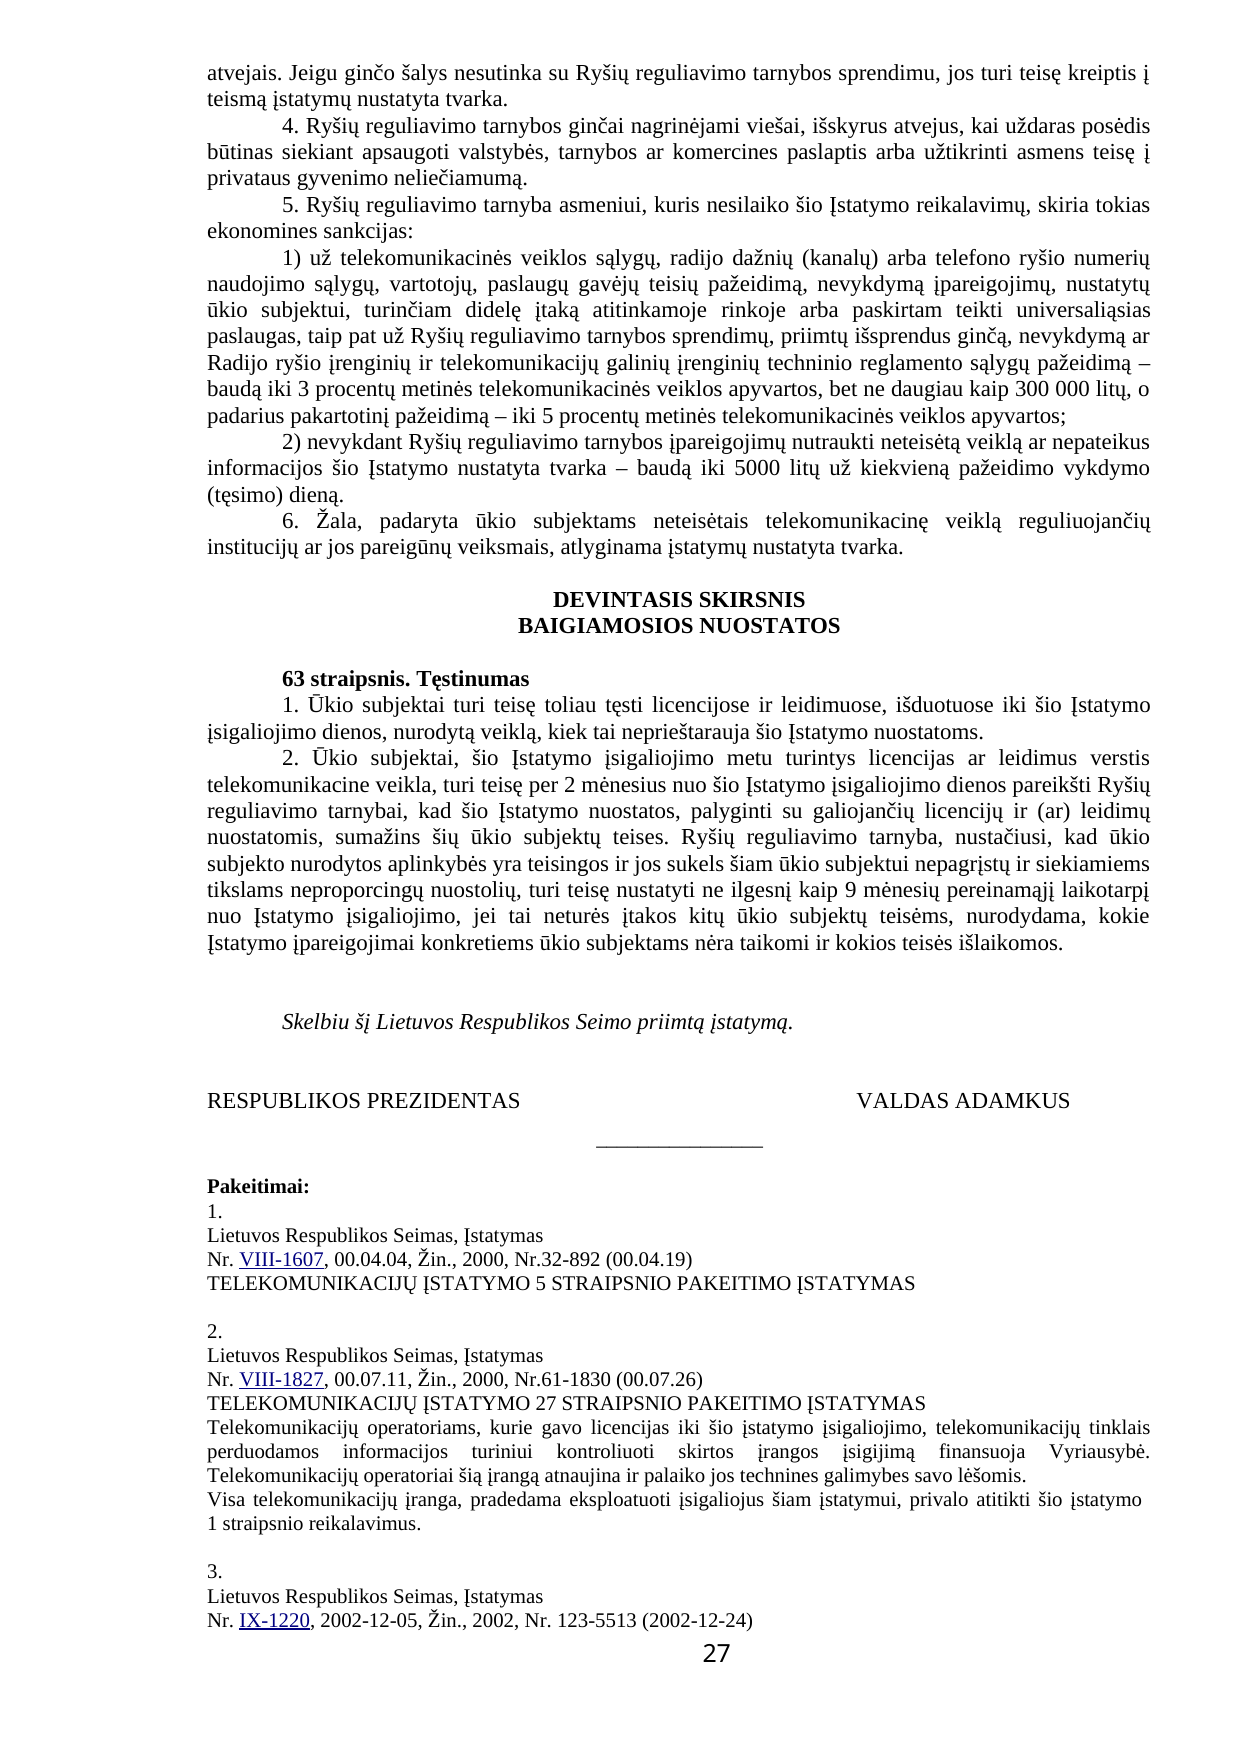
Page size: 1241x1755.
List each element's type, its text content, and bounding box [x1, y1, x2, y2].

text 3. [207, 1559, 1152, 1583]
text DEVINTASIS SKIRSNIS [207, 586, 1152, 612]
text Pakeitimai: [207, 1174, 1152, 1198]
text atvejais. Jeigu ginčo šalys nesutinka su Ryšių reguliavimo tarnybos sprendimu, jos turi teisę kreiptis į teismą įstatymų nustatyta tvarka. [207, 59, 1152, 112]
text 1) už telekomunikacinės veiklos sąlygų, radijo dažnių (kanalų) arba telefono ryšio numerių naudojimo sąlygų, vartotojų, paslaugų gavėjų teisių pažeidimą, nevykdymą įpareigojimų, nustatytų ūkio subjektui, turinčiam didelę įtaką atitinkamoje rinkoje arba paskirtam teikti universaliąsias paslaugas, taip pat už Ryšių reguliavimo tarnybos sprendimų, priimtų išsprendus ginčą, nevykdymą ar Radijo ryšio įrenginių ir telekomunikacijų galinių įrenginių techninio reglamento sąlygų pažeidimą – baudą iki 3 procentų metinės telekomunikacinės veiklos apyvartos, bet ne daugiau kaip 300 000 litų, o padarius pakartotinį pažeidimą – iki 5 procentų metinės telekomunikacinės veiklos apyvartos; [207, 243, 1152, 428]
text 2. [207, 1319, 1152, 1343]
text Lietuvos Respublikos Seimas, Įstatymas [207, 1583, 1152, 1608]
text 5. Ryšių reguliavimo tarnyba asmeniui, kuris nesilaiko šio Įstatymo reikalavimų, skiria tokias ekonomines sankcijas: [207, 191, 1152, 243]
text 2) nevykdant Ryšių reguliavimo tarnybos įpareigojimų nutraukti neteisėtą veiklą ar nepateikus informacijos šio Įstatymo nustatyta tvarka – baudą iki 5000 litų už kiekvieną pažeidimo vykdymo (tęsimo) dieną. [207, 428, 1152, 507]
text Telekomunikacijų operatoriams, kurie gavo licencijas iki šio įstatymo įsigaliojimo, telekomunikacijų tinklais perduodamos informacijos turiniui kontroliuoti skirtos įrangos įsigijimą finansuoja Vyriausybė. Telekomunikacijų operatoriai šią įrangą atnaujina ir palaiko jos technines galimybes savo lėšomis. [207, 1415, 1152, 1487]
text TELEKOMUNIKACIJŲ ĮSTATYMO 27 STRAIPSNIO PAKEITIMO ĮSTATYMAS [207, 1391, 1152, 1415]
text Visa telekomunikacijų įranga, pradedama eksploatuoti įsigaliojus šiam įstatymui, privalo atitikti šio įstatymo 1 straipsnio reikalavimus. [207, 1487, 1152, 1535]
text Skelbiu šį Lietuvos Respublikos Seimo priimtą įstatymą. [207, 1008, 1152, 1034]
text Nr. VIII-1607, 00.04.04, Žin., 2000, Nr.32-892 (00.04.19) [207, 1247, 1152, 1271]
text 63 straipsnis. Tęstinumas [207, 665, 1152, 692]
text Nr. VIII-1827, 00.07.11, Žin., 2000, Nr.61-1830 (00.07.26) [207, 1367, 1152, 1391]
text BAIGIAMOSIOS NUOSTATOS [207, 612, 1152, 639]
text 6. Žala, padaryta ūkio subjektams neteisėtais telekomunikacinę veiklą reguliuojančių institucijų ar jos pareigūnų veiksmais, atlyginama įstatymų nustatyta tvarka. [207, 507, 1152, 560]
text 2. Ūkio subjektai, šio Įstatymo įsigaliojimo metu turintys licencijas ar leidimus verstis telekomunikacine veikla, turi teisę per 2 mėnesius nuo šio Įstatymo įsigaliojimo dienos pareikšti Ryšių reguliavimo tarnybai, kad šio Įstatymo nuostatos, palyginti su galiojančių licencijų ir (ar) leidimų nuostatomis, sumažins šių ūkio subjektų teises. Ryšių reguliavimo tarnyba, nustačiusi, kad ūkio subjekto nurodytos aplinkybės yra teisingos ir jos sukels šiam ūkio subjektui nepagrįstų ir siekiamiems tikslams neproporcingų nuostolių, turi teisę nustatyti ne ilgesnį kaip 9 mėnesių pereinamąjį laikotarpį nuo Įstatymo įsigaliojimo, jei tai neturės įtakos kitų ūkio subjektų teisėms, nurodydama, kokie Įstatymo įpareigojimai konkretiems ūkio subjektams nėra taikomi ir kokios teisės išlaikomos. [207, 744, 1152, 955]
text 1. [207, 1198, 1152, 1223]
text Lietuvos Respublikos Seimas, Įstatymas [207, 1343, 1152, 1367]
text RESPUBLIKOS PREZIDENTAS VALDAS ADAMKUS [207, 1087, 1152, 1113]
text Lietuvos Respublikos Seimas, Įstatymas [207, 1223, 1152, 1247]
text ________________ [207, 1126, 1152, 1150]
text TELEKOMUNIKACIJŲ ĮSTATYMO 5 STRAIPSNIO PAKEITIMO ĮSTATYMAS [207, 1271, 1152, 1295]
text 4. Ryšių reguliavimo tarnybos ginčai nagrinėjami viešai, išskyrus atvejus, kai uždaras posėdis būtinas siekiant apsaugoti valstybės, tarnybos ar komercines paslaptis arba užtikrinti asmens teisę į privataus gyvenimo neliečiamumą. [207, 112, 1152, 191]
text 1. Ūkio subjektai turi teisę toliau tęsti licencijose ir leidimuose, išduotuose iki šio Įstatymo įsigaliojimo dienos, nurodytą veiklą, kiek tai neprieštarauja šio Įstatymo nuostatoms. [207, 692, 1152, 744]
text Nr. IX-1220, 2002-12-05, Žin., 2002, Nr. 123-5513 (2002-12-24) [207, 1608, 1152, 1632]
